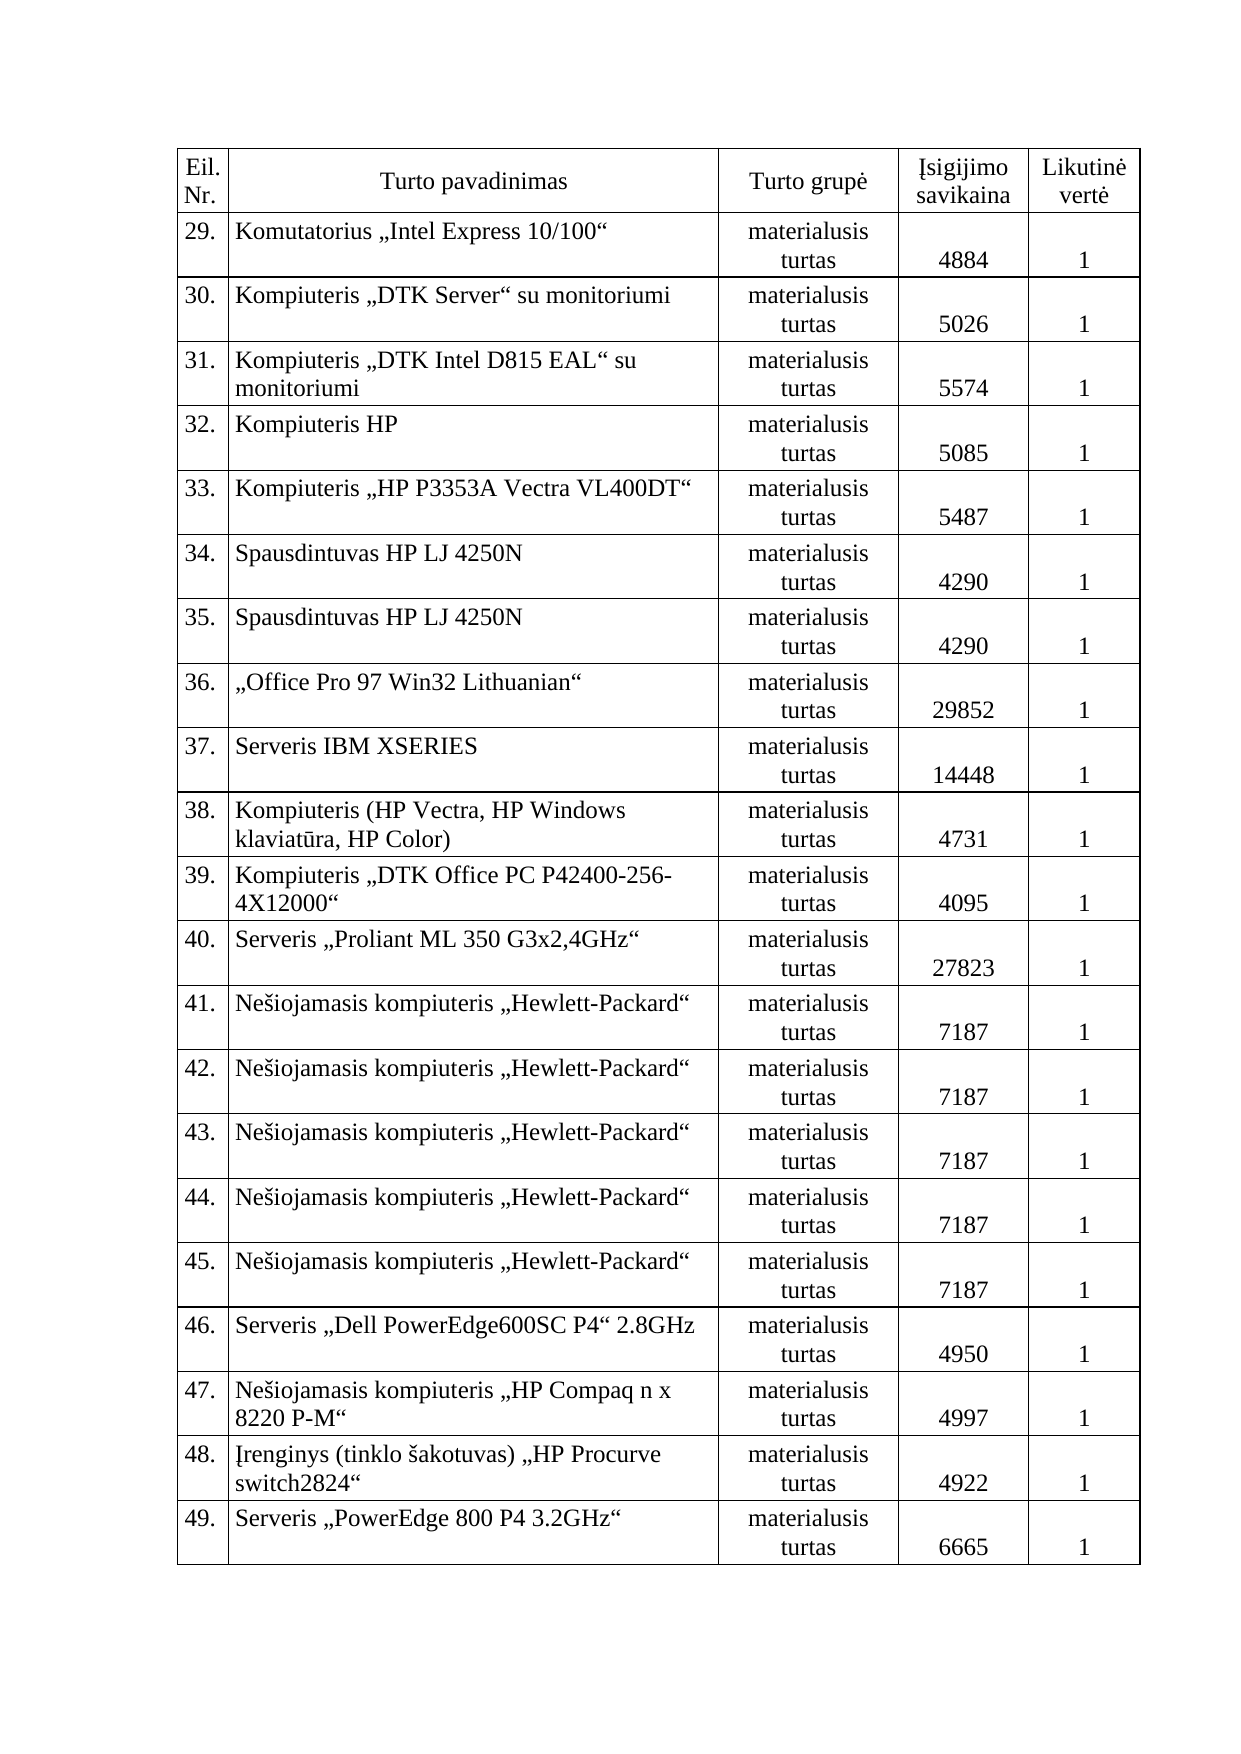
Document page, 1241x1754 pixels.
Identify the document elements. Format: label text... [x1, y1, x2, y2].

table_cell Kompiuteris „DTK Server“ su monitoriumi [229, 278, 718, 341]
table_cell Nešiojamasis kompiuteris „Hewlett-Packard“ [229, 1050, 718, 1113]
table_cell Kompiuteris (HP Vectra, HP Windows klaviatūra, HP Color) [229, 793, 718, 856]
table_cell Nešiojamasis kompiuteris „Hewlett-Packard“ [229, 1179, 718, 1242]
table_cell 1 [1029, 278, 1139, 341]
table_cell Serveris „PowerEdge 800 P4 3.2GHz“ [229, 1501, 718, 1564]
table_header Eil. Nr. [178, 149, 228, 212]
table_header Turto grupė [719, 149, 898, 212]
table_header Turto pavadinimas [229, 149, 718, 212]
table_cell 31. [178, 342, 228, 405]
table_cell 1 [1029, 1114, 1139, 1178]
table_cell materialusis turtas [719, 1243, 898, 1306]
table_cell materialusis turtas [719, 664, 898, 727]
table_cell „Office Pro 97 Win32 Lithuanian“ [229, 664, 718, 727]
table_cell materialusis turtas [719, 213, 898, 276]
table_cell 47. [178, 1372, 228, 1435]
table_cell materialusis turtas [719, 1436, 898, 1499]
table_cell 1 [1029, 406, 1139, 469]
table_cell 6665 [899, 1501, 1028, 1564]
table_cell 4095 [899, 857, 1028, 920]
table_cell 7187 [899, 986, 1028, 1049]
table_cell 7187 [899, 1179, 1028, 1242]
table_cell materialusis turtas [719, 1114, 898, 1178]
table_cell 49. [178, 1501, 228, 1564]
table_cell 43. [178, 1114, 228, 1178]
table_cell 1 [1029, 1179, 1139, 1242]
table_cell Serveris „Dell PowerEdge600SC P4“ 2.8GHz [229, 1308, 718, 1371]
table_cell 14448 [899, 728, 1028, 791]
table_cell 1 [1029, 664, 1139, 727]
table_cell materialusis turtas [719, 728, 898, 791]
table_cell materialusis turtas [719, 1179, 898, 1242]
table_cell Nešiojamasis kompiuteris „Hewlett-Packard“ [229, 1114, 718, 1178]
table_cell 30. [178, 278, 228, 341]
table_cell 1 [1029, 921, 1139, 984]
table_cell materialusis turtas [719, 535, 898, 598]
table_cell 1 [1029, 1308, 1139, 1371]
table_cell materialusis turtas [719, 921, 898, 984]
table_header Įsigijimo savikaina [899, 149, 1028, 212]
table_cell 39. [178, 857, 228, 920]
table_cell Nešiojamasis kompiuteris „Hewlett-Packard“ [229, 1243, 718, 1306]
table_cell 4950 [899, 1308, 1028, 1371]
table_cell Serveris „Proliant ML 350 G3x2,4GHz“ [229, 921, 718, 984]
table_cell materialusis turtas [719, 599, 898, 663]
table_cell 48. [178, 1436, 228, 1499]
table_cell Nešiojamasis kompiuteris „Hewlett-Packard“ [229, 986, 718, 1049]
table_cell materialusis turtas [719, 1501, 898, 1564]
table_cell 1 [1029, 728, 1139, 791]
table_cell 7187 [899, 1243, 1028, 1306]
table_cell 1 [1029, 1050, 1139, 1113]
table_cell 7187 [899, 1114, 1028, 1178]
table_cell 5085 [899, 406, 1028, 469]
table_cell 1 [1029, 213, 1139, 276]
table_cell 4290 [899, 535, 1028, 598]
table_cell 46. [178, 1308, 228, 1371]
table_cell materialusis turtas [719, 1372, 898, 1435]
table_cell materialusis turtas [719, 1050, 898, 1113]
table_cell 1 [1029, 342, 1139, 405]
table_cell 1 [1029, 471, 1139, 534]
table_cell Kompiuteris „DTK Office PC P42400-256-4X12000“ [229, 857, 718, 920]
table_cell materialusis turtas [719, 986, 898, 1049]
table_cell 36. [178, 664, 228, 727]
table_cell 1 [1029, 1372, 1139, 1435]
table_cell 29. [178, 213, 228, 276]
table_cell 4922 [899, 1436, 1028, 1499]
table_cell 4997 [899, 1372, 1028, 1435]
table_cell 5026 [899, 278, 1028, 341]
table_cell Spausdintuvas HP LJ 4250N [229, 599, 718, 663]
table_cell 38. [178, 793, 228, 856]
table_cell 45. [178, 1243, 228, 1306]
table_cell materialusis turtas [719, 857, 898, 920]
table_cell materialusis turtas [719, 471, 898, 534]
table_cell 5574 [899, 342, 1028, 405]
table_cell 27823 [899, 921, 1028, 984]
table_cell 1 [1029, 599, 1139, 663]
table_cell Kompiuteris HP [229, 406, 718, 469]
table_cell Spausdintuvas HP LJ 4250N [229, 535, 718, 598]
table_cell 32. [178, 406, 228, 469]
table_cell 1 [1029, 1436, 1139, 1499]
table_cell Serveris IBM XSERIES [229, 728, 718, 791]
table_cell 4731 [899, 793, 1028, 856]
table_cell 42. [178, 1050, 228, 1113]
table_cell 41. [178, 986, 228, 1049]
table_cell Įrenginys (tinklo šakotuvas) „HP Procurve switch2824“ [229, 1436, 718, 1499]
table_cell 35. [178, 599, 228, 663]
table_cell 1 [1029, 857, 1139, 920]
table_cell materialusis turtas [719, 1308, 898, 1371]
table_cell 1 [1029, 1243, 1139, 1306]
table_cell 29852 [899, 664, 1028, 727]
table_header Likutinė vertė [1029, 149, 1139, 212]
table_cell materialusis turtas [719, 278, 898, 341]
table_cell Kompiuteris „HP P3353A Vectra VL400DT“ [229, 471, 718, 534]
table_cell 7187 [899, 1050, 1028, 1113]
table_cell Kompiuteris „DTK Intel D815 EAL“ su monitoriumi [229, 342, 718, 405]
table_cell 33. [178, 471, 228, 534]
table_cell 37. [178, 728, 228, 791]
table_cell 4290 [899, 599, 1028, 663]
table_cell 4884 [899, 213, 1028, 276]
table_cell materialusis turtas [719, 406, 898, 469]
table_cell 34. [178, 535, 228, 598]
table_cell 1 [1029, 793, 1139, 856]
table_cell 44. [178, 1179, 228, 1242]
table_cell 1 [1029, 986, 1139, 1049]
table_cell 5487 [899, 471, 1028, 534]
table_cell 40. [178, 921, 228, 984]
table_cell materialusis turtas [719, 342, 898, 405]
table_cell materialusis turtas [719, 793, 898, 856]
table_cell Komutatorius „Intel Express 10/100“ [229, 213, 718, 276]
table_cell 1 [1029, 1501, 1139, 1564]
table_cell Nešiojamasis kompiuteris „HP Compaq n x 8220 P-M“ [229, 1372, 718, 1435]
table_cell 1 [1029, 535, 1139, 598]
